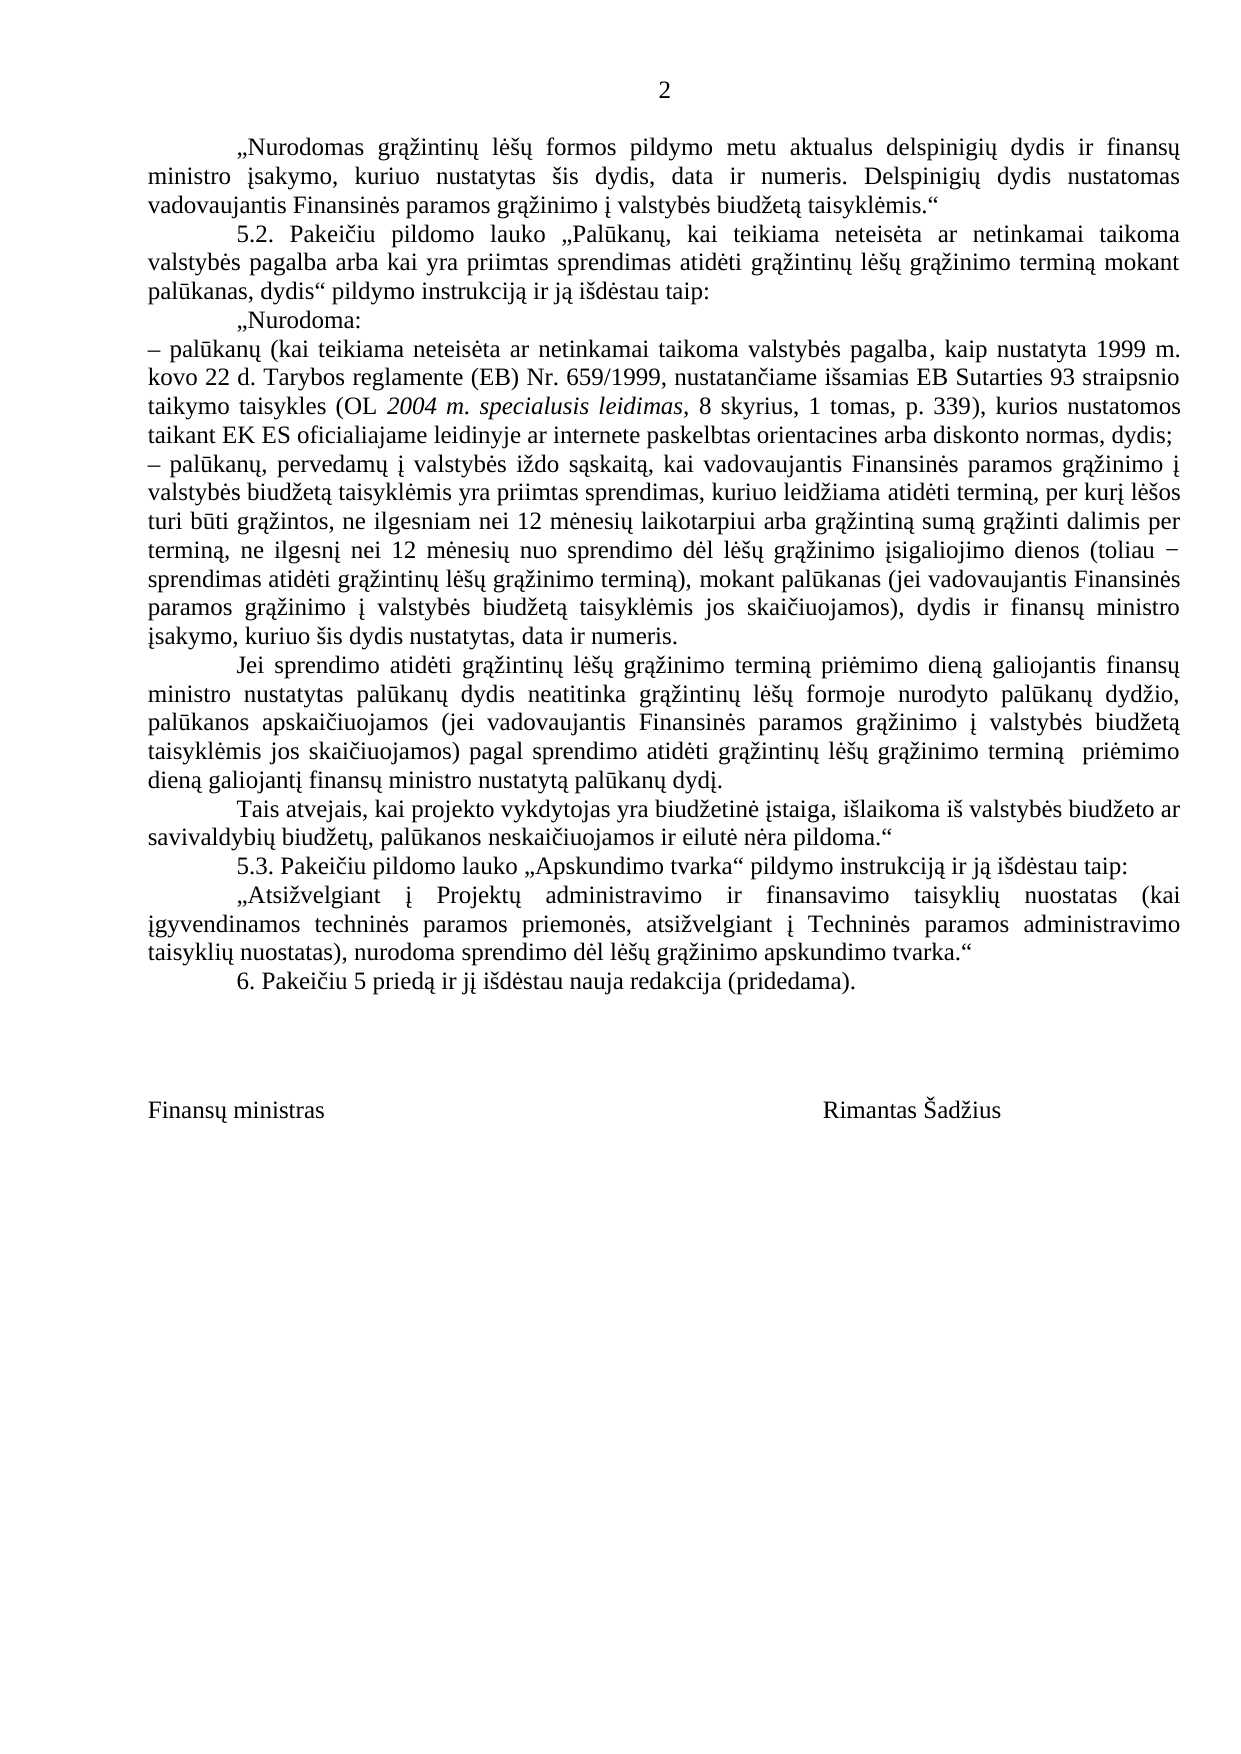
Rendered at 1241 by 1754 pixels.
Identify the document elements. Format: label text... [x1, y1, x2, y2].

text „Atsižvelgiant į Projektų administravimo ir finansavimo taisyklių nuostatas (kai įgyvendinamos techninės paramos priemonės, atsižvelgiant į Techninės paramos administravimo taisyklių nuostatas), nurodoma sprendimo dėl lėšų grąžinimo apskundimo tvarka.“ [148, 880, 1181, 966]
text 6. Pakeičiu 5 priedą ir jį išdėstau nauja redakcija (pridedama). [148, 966, 1181, 995]
text „Nurodoma: [148, 305, 1181, 334]
text „Nurodomas grąžintinų lėšų formos pildymo metu aktualus delspinigių dydis ir finansų ministro įsakymo, kuriuo nustatytas šis dydis, data ir numeris. Delspinigių dydis nustatomas vadovaujantis Finansinės paramos grąžinimo į valstybės biudžetą taisyklėmis.“ [148, 132, 1181, 219]
text Finansų ministras Rimantas Šadžius [148, 1095, 1181, 1124]
text – palūkanų, pervedamų į valstybės iždo sąskaitą, kai vadovaujantis Finansinės paramos grąžinimo į valstybės biudžetą taisyklėmis yra priimtas sprendimas, kuriuo leidžiama atidėti terminą, per kurį lėšos turi būti grąžintos, ne ilgesniam nei 12 mėnesių laikotarpiui arba grąžintiną sumą grąžinti dalimis per terminą, ne ilgesnį nei 12 mėnesių nuo sprendimo dėl lėšų grąžinimo įsigaliojimo dienos (toliau − sprendimas atidėti grąžintinų lėšų grąžinimo terminą), mokant palūkanas (jei vadovaujantis Finansinės paramos grąžinimo į valstybės biudžetą taisyklėmis jos skaičiuojamos), dydis ir finansų ministro įsakymo, kuriuo šis dydis nustatytas, data ir numeris. [148, 449, 1181, 650]
text Tais atvejais, kai projekto vykdytojas yra biudžetinė įstaiga, išlaikoma iš valstybės biudžeto ar savivaldybių biudžetų, palūkanos neskaičiuojamos ir eilutė nėra pildoma.“ [148, 794, 1181, 851]
text Jei sprendimo atidėti grąžintinų lėšų grąžinimo terminą priėmimo dieną galiojantis finansų ministro nustatytas palūkanų dydis neatitinka grąžintinų lėšų formoje nurodyto palūkanų dydžio, palūkanos apskaičiuojamos (jei vadovaujantis Finansinės paramos grąžinimo į valstybės biudžetą taisyklėmis jos skaičiuojamos) pagal sprendimo atidėti grąžintinų lėšų grąžinimo terminą priėmimo dieną galiojantį finansų ministro nustatytą palūkanų dydį. [148, 650, 1181, 794]
text – palūkanų (kai teikiama neteisėta ar netinkamai taikoma valstybės pagalba, kaip nustatyta 1999 m. kovo 22 d. Tarybos reglamente (EB) Nr. 659/1999, nustatančiame išsamias EB Sutarties 93 straipsnio taikymo taisykles (OL 2004 m. specialusis leidimas, 8 skyrius, 1 tomas, p. 339), kurios nustatomos taikant EK ES oficialiajame leidinyje ar internete paskelbtas orientacines arba diskonto normas, dydis; [148, 334, 1181, 449]
text 5.3. Pakeičiu pildomo lauko „Apskundimo tvarka“ pildymo instrukciją ir ją išdėstau taip: [148, 851, 1181, 880]
text 5.2. Pakeičiu pildomo lauko „Palūkanų, kai teikiama neteisėta ar netinkamai taikoma valstybės pagalba arba kai yra priimtas sprendimas atidėti grąžintinų lėšų grąžinimo terminą mokant palūkanas, dydis“ pildymo instrukciją ir ją išdėstau taip: [148, 219, 1181, 305]
